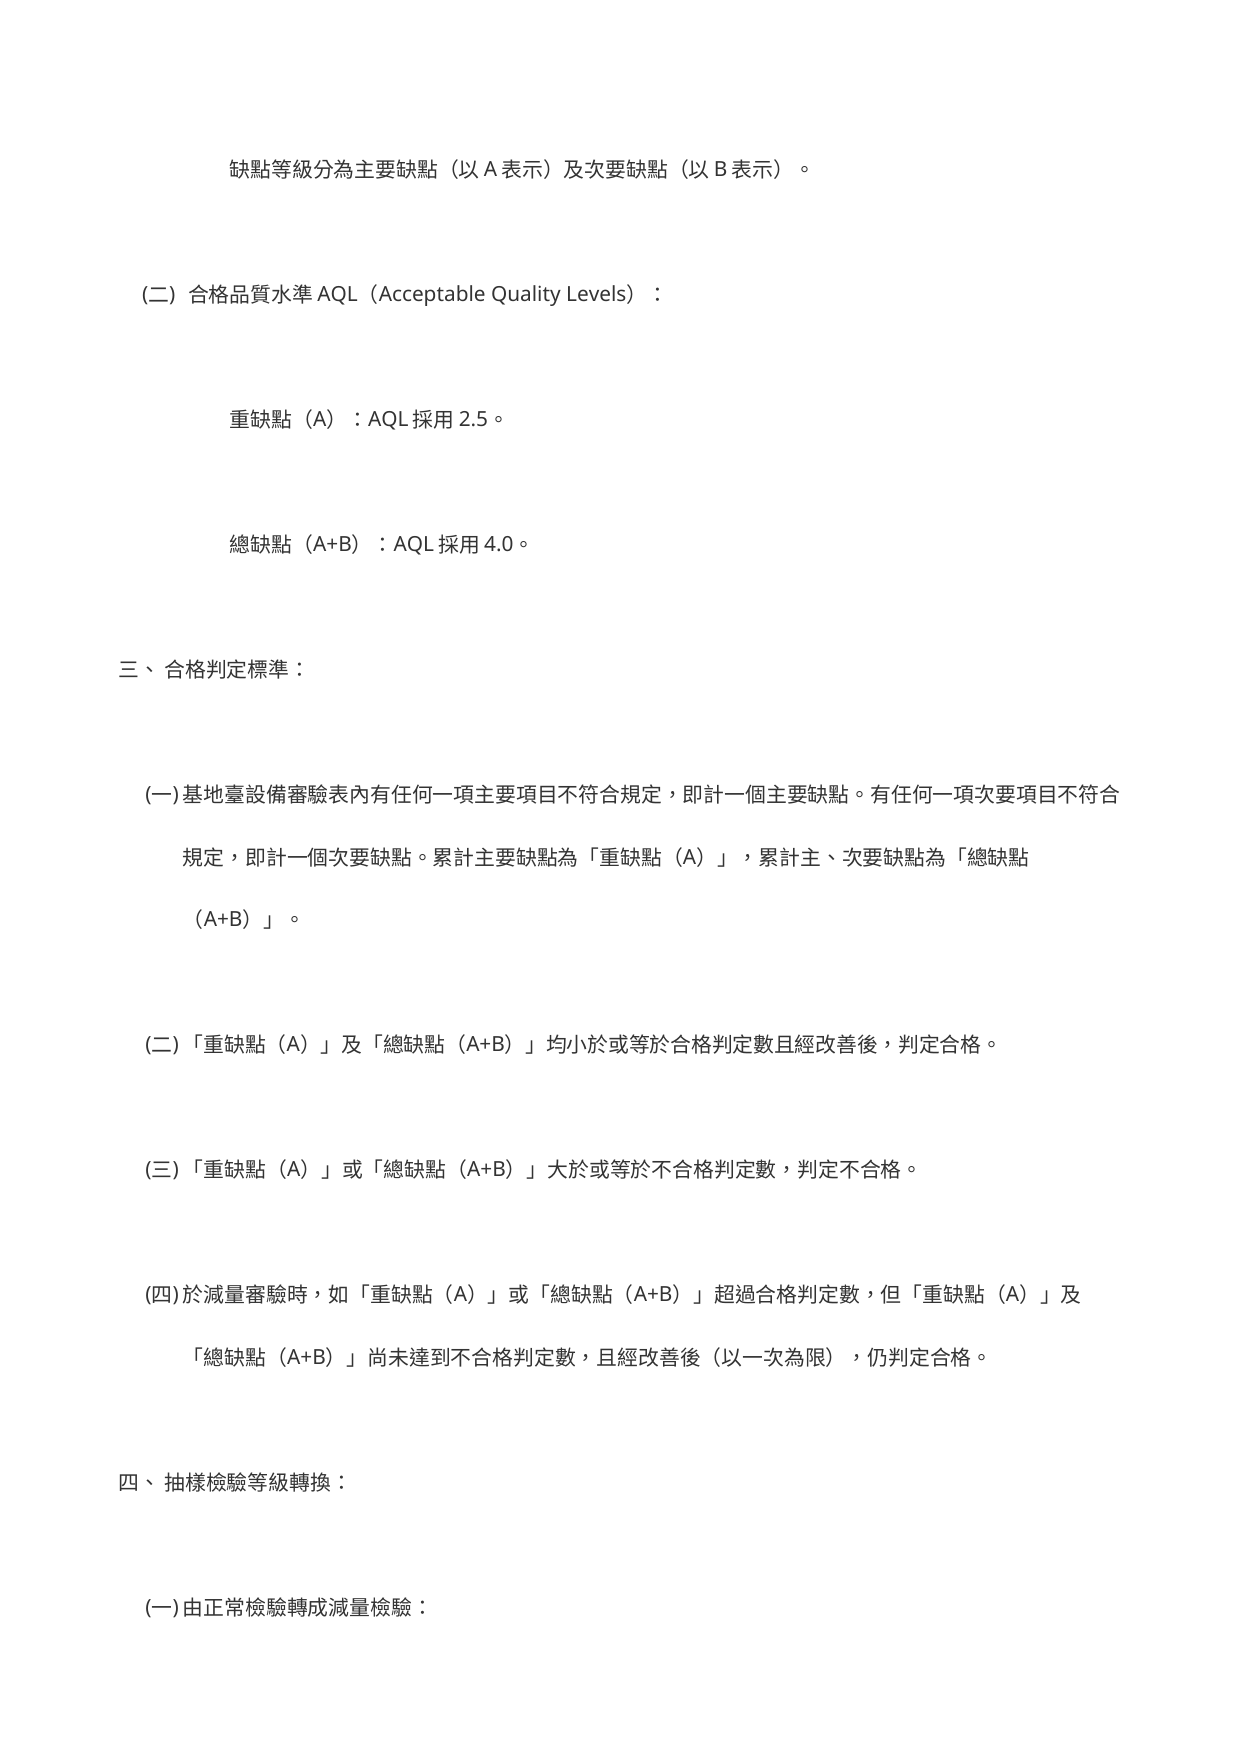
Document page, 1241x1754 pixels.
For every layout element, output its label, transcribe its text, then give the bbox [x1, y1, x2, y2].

text 四、 抽樣檢驗等級轉換： [118, 1439, 1122, 1502]
text (二) 「重缺點（A）」及「總缺點（A+B）」均小於或等於合格判定數且經改善後，判定合格。 [145, 1002, 1122, 1064]
text 缺點等級分為主要缺點（以A表示）及次要缺點（以B表示）。 [142, 127, 1122, 189]
text 總缺點（A+B）：AQL採用4.0。 [142, 502, 1122, 564]
text (二) 合格品質水準AQL（Acceptable Quality Levels）： [142, 252, 1122, 314]
text (一) 基地臺設備審驗表內有任何一項主要項目不符合規定，即計一個主要缺點。有任何一項次要項目不符合規定，即計一個次要缺點。累計主要缺點為「重缺點（A）」，累計主、次要缺點為「總缺點（A+B）」。 [145, 752, 1122, 939]
text (一) 由正常檢驗轉成減量檢驗： [145, 1564, 1122, 1627]
text (四) 於減量審驗時，如「重缺點（A）」或「總缺點（A+B）」超過合格判定數，但「重缺點（A）」及「總缺點（A+B）」尚未達到不合格判定數，且經改善後（以一次為限），仍判定合格。 [145, 1252, 1122, 1377]
text 重缺點（A）：AQL採用2.5。 [142, 377, 1122, 439]
text 三、 合格判定標準： [118, 627, 1122, 689]
text (三) 「重缺點（A）」或「總缺點（A+B）」大於或等於不合格判定數，判定不合格。 [145, 1127, 1122, 1189]
